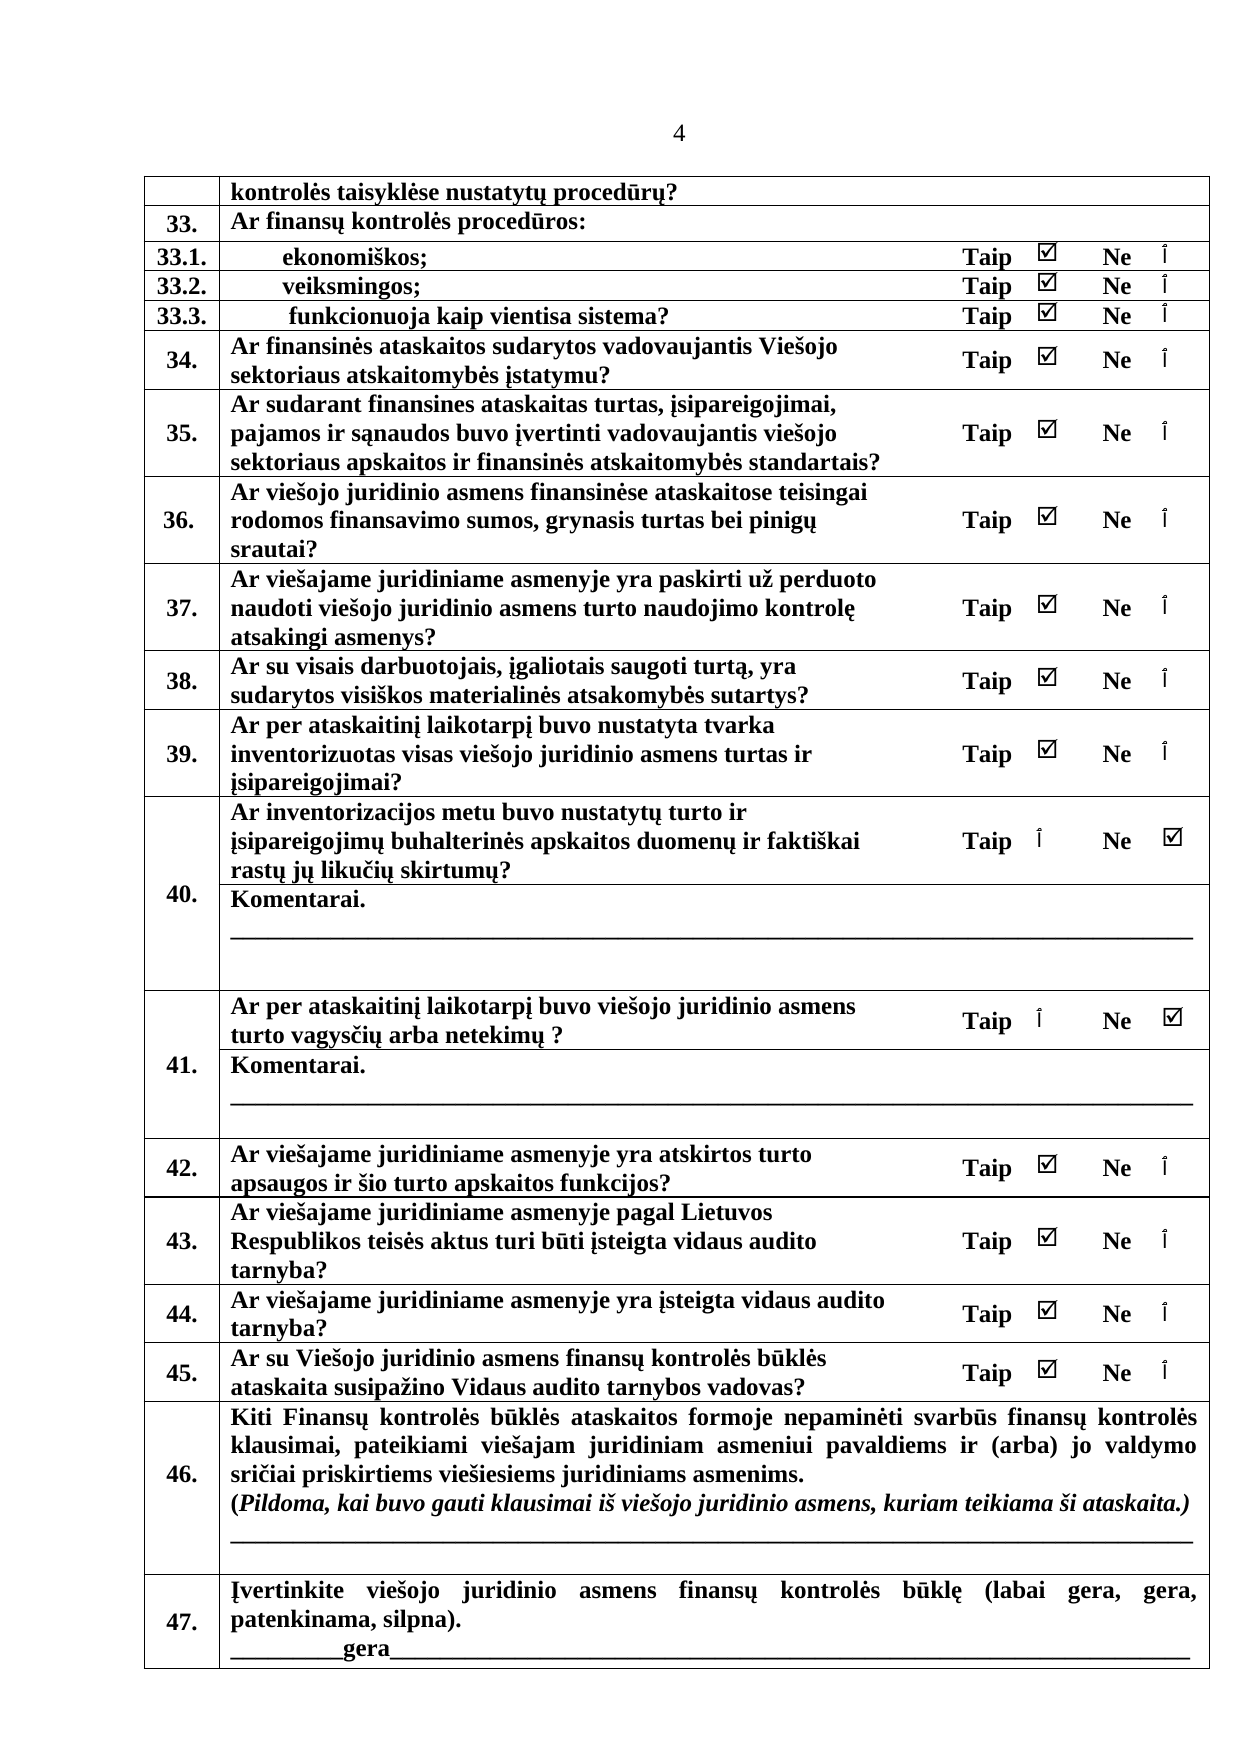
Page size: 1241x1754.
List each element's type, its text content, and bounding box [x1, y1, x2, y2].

table_cell  [1025, 651, 1091, 709]
table_cell 37. [145, 564, 219, 650]
table_cell Ar su Viešojo juridinio asmens finansų kontrolės būklės ataskaita susipažino Vidaus audito tarnybos vadovas? [220, 1343, 898, 1401]
table_cell [898, 1198, 951, 1284]
table_cell Ne [1091, 1198, 1150, 1284]
table_cell 33.2. [145, 271, 219, 300]
table_cell Ar sudarant finansines ataskaitas turtas, įsipareigojimai, pajamos ir sąnaudos buvo įvertinti vadovaujantis viešojo sektoriaus apskaitos ir finansinės atskaitomybės standartais? [220, 390, 898, 476]
table_cell  [1025, 331, 1091, 388]
table_cell [1025, 206, 1091, 241]
table_cell 36. [145, 477, 219, 563]
table_cell 35. [145, 390, 219, 476]
table_cell ٱ [1150, 564, 1209, 650]
table_cell Ne [1091, 1343, 1150, 1401]
table_cell [898, 271, 951, 300]
table_cell Taip [951, 390, 1024, 476]
table_cell 33.1. [145, 242, 219, 270]
table_cell  [1025, 1139, 1091, 1196]
table_cell ٱ [1150, 477, 1209, 563]
table_cell Ar viešajame juridiniame asmenyje yra įsteigta vidaus audito tarnyba? [220, 1285, 898, 1342]
table_cell Ar per ataskaitinį laikotarpį buvo nustatyta tvarka inventorizuotas visas viešojo juridinio asmens turtas ir įsipareigojimai? [220, 710, 898, 796]
table_cell ٱ [1025, 991, 1091, 1049]
table_cell Ar viešajame juridiniame asmenyje pagal Lietuvos Respublikos teisės aktus turi būti įsteigta vidaus audito tarnyba? [220, 1198, 898, 1284]
table_cell Ar per ataskaitinį laikotarpį buvo viešojo juridinio asmens turto vagysčių arba netekimų ? [220, 991, 898, 1049]
table_cell Taip [951, 710, 1024, 796]
table_cell [951, 177, 1024, 205]
table_cell  [1025, 477, 1091, 563]
table_cell  [1150, 991, 1209, 1049]
table_cell Taip [951, 477, 1024, 563]
table_cell Taip [951, 564, 1024, 650]
table_cell Taip [951, 331, 1024, 388]
table_cell [898, 710, 951, 796]
table_cell Taip [951, 1139, 1024, 1196]
table_cell [898, 242, 951, 270]
table_cell 44. [145, 1285, 219, 1342]
table_cell  [1025, 710, 1091, 796]
table_cell [898, 390, 951, 476]
table_cell  [1150, 797, 1209, 883]
table_cell Taip [951, 1198, 1024, 1284]
table_cell [898, 797, 951, 883]
table_cell Įvertinkite viešojo juridinio asmens finansų kontrolės būklę (labai gera, gera, patenkinama, silpna). _________gera________________________________________________________________ [220, 1575, 1209, 1668]
table_cell 47. [145, 1575, 219, 1668]
table_cell [951, 206, 1024, 241]
table_cell Taip [951, 1343, 1024, 1401]
table_cell Ne [1091, 331, 1150, 388]
table_cell Ne [1091, 271, 1150, 300]
table_cell [145, 177, 219, 205]
table_cell  [1025, 1343, 1091, 1401]
table_cell ٱ [1150, 1139, 1209, 1196]
table_cell ٱ [1150, 271, 1209, 300]
table_cell  [1025, 1198, 1091, 1284]
table_cell [898, 477, 951, 563]
table_cell 33.3. [145, 301, 219, 330]
table_cell Taip [951, 797, 1024, 883]
table_cell  [1025, 390, 1091, 476]
table_cell [898, 301, 951, 330]
table_cell  [1025, 271, 1091, 300]
table_cell ٱ [1150, 301, 1209, 330]
table_cell Ne [1091, 651, 1150, 709]
table_cell funkcionuoja kaip vientisa sistema? [220, 301, 898, 330]
table_cell [898, 331, 951, 388]
table_cell 42. [145, 1139, 219, 1196]
table_cell Taip [951, 1285, 1024, 1342]
table_cell ٱ [1150, 242, 1209, 270]
table_cell [898, 1343, 951, 1401]
table_cell 38. [145, 651, 219, 709]
table_cell Ne [1091, 710, 1150, 796]
table_cell Komentarai. _____________________________________________________________________________ [220, 1050, 1209, 1138]
table_cell Taip [951, 991, 1024, 1049]
table_cell Taip [951, 301, 1024, 330]
table_cell ٱ [1150, 1285, 1209, 1342]
table_cell Ar finansinės ataskaitos sudarytos vadovaujantis Viešojo sektoriaus atskaitomybės įstatymu? [220, 331, 898, 388]
table_cell Ar viešajame juridiniame asmenyje yra paskirti už perduoto naudoti viešojo juridinio asmens turto naudojimo kontrolę atsakingi asmenys? [220, 564, 898, 650]
table_cell Ne [1091, 797, 1150, 883]
table_cell [898, 564, 951, 650]
table_cell Ne [1091, 301, 1150, 330]
table_cell ٱ [1025, 797, 1091, 883]
table_cell [1150, 206, 1209, 241]
table_cell [898, 651, 951, 709]
table_cell Ar su visais darbuotojais, įgaliotais saugoti turtą, yra sudarytos visiškos materialinės atsakomybės sutartys? [220, 651, 898, 709]
table_cell Ar inventorizacijos metu buvo nustatytų turto ir įsipareigojimų buhalterinės apskaitos duomenų ir faktiškai rastų jų likučių skirtumų? [220, 797, 898, 883]
table_cell 43. [145, 1198, 219, 1284]
table_cell 33. [145, 206, 219, 241]
table_cell veiksmingos; [220, 271, 898, 300]
table_cell ٱ [1150, 651, 1209, 709]
table_cell [898, 1285, 951, 1342]
table_cell Kiti Finansų kontrolės būklės ataskaitos formoje nepaminėti svarbūs finansų kontrolės klausimai, pateikiami viešajam juridiniam asmeniui pavaldiems ir (arba) jo valdymo sričiai priskirtiems viešiesiems juridiniams asmenims. (Pildoma, kai buvo gauti klausimai iš viešojo juridinio asmens, kuriam teikiama ši ataskaita.) _____________________________________________________________________________ [220, 1402, 1209, 1574]
table_cell Ne [1091, 390, 1150, 476]
table_cell [898, 206, 951, 241]
table_cell ٱ [1150, 390, 1209, 476]
table_cell [898, 177, 951, 205]
table_cell 39. [145, 710, 219, 796]
table_cell Ne [1091, 1139, 1150, 1196]
table_cell Taip [951, 242, 1024, 270]
table_cell Ne [1091, 991, 1150, 1049]
table_cell 45. [145, 1343, 219, 1401]
table_cell 34. [145, 331, 219, 388]
table_cell Ar viešajame juridiniame asmenyje yra atskirtos turto apsaugos ir šio turto apskaitos funkcijos? [220, 1139, 898, 1196]
table_cell Ar finansų kontrolės procedūros: [220, 206, 898, 241]
table_cell  [1025, 564, 1091, 650]
table_cell 40. [145, 797, 219, 990]
table_cell Ne [1091, 477, 1150, 563]
table_cell  [1025, 301, 1091, 330]
table_cell 46. [145, 1402, 219, 1574]
table_cell ekonomiškos; [220, 242, 898, 270]
table_cell  [1025, 1285, 1091, 1342]
table_cell Taip [951, 651, 1024, 709]
table_cell ٱ [1150, 331, 1209, 388]
table_cell 41. [145, 991, 219, 1138]
table_cell [1091, 206, 1150, 241]
table_cell Ar viešojo juridinio asmens finansinėse ataskaitose teisingai rodomos finansavimo sumos, grynasis turtas bei pinigų srautai? [220, 477, 898, 563]
table_cell [1150, 177, 1209, 205]
table_cell Ne [1091, 242, 1150, 270]
table_cell Ne [1091, 1285, 1150, 1342]
table_cell [898, 991, 951, 1049]
table_cell [1025, 177, 1091, 205]
table_cell Komentarai. _____________________________________________________________________________ [220, 885, 1209, 990]
table_cell [898, 1139, 951, 1196]
table_cell Ne [1091, 564, 1150, 650]
table_cell [1091, 177, 1150, 205]
table_cell kontrolės taisyklėse nustatytų procedūrų? [220, 177, 898, 205]
table_cell ٱ [1150, 710, 1209, 796]
table_cell ٱ [1150, 1198, 1209, 1284]
table_cell Taip [951, 271, 1024, 300]
table_cell ٱ [1150, 1343, 1209, 1401]
table_cell  [1025, 242, 1091, 270]
